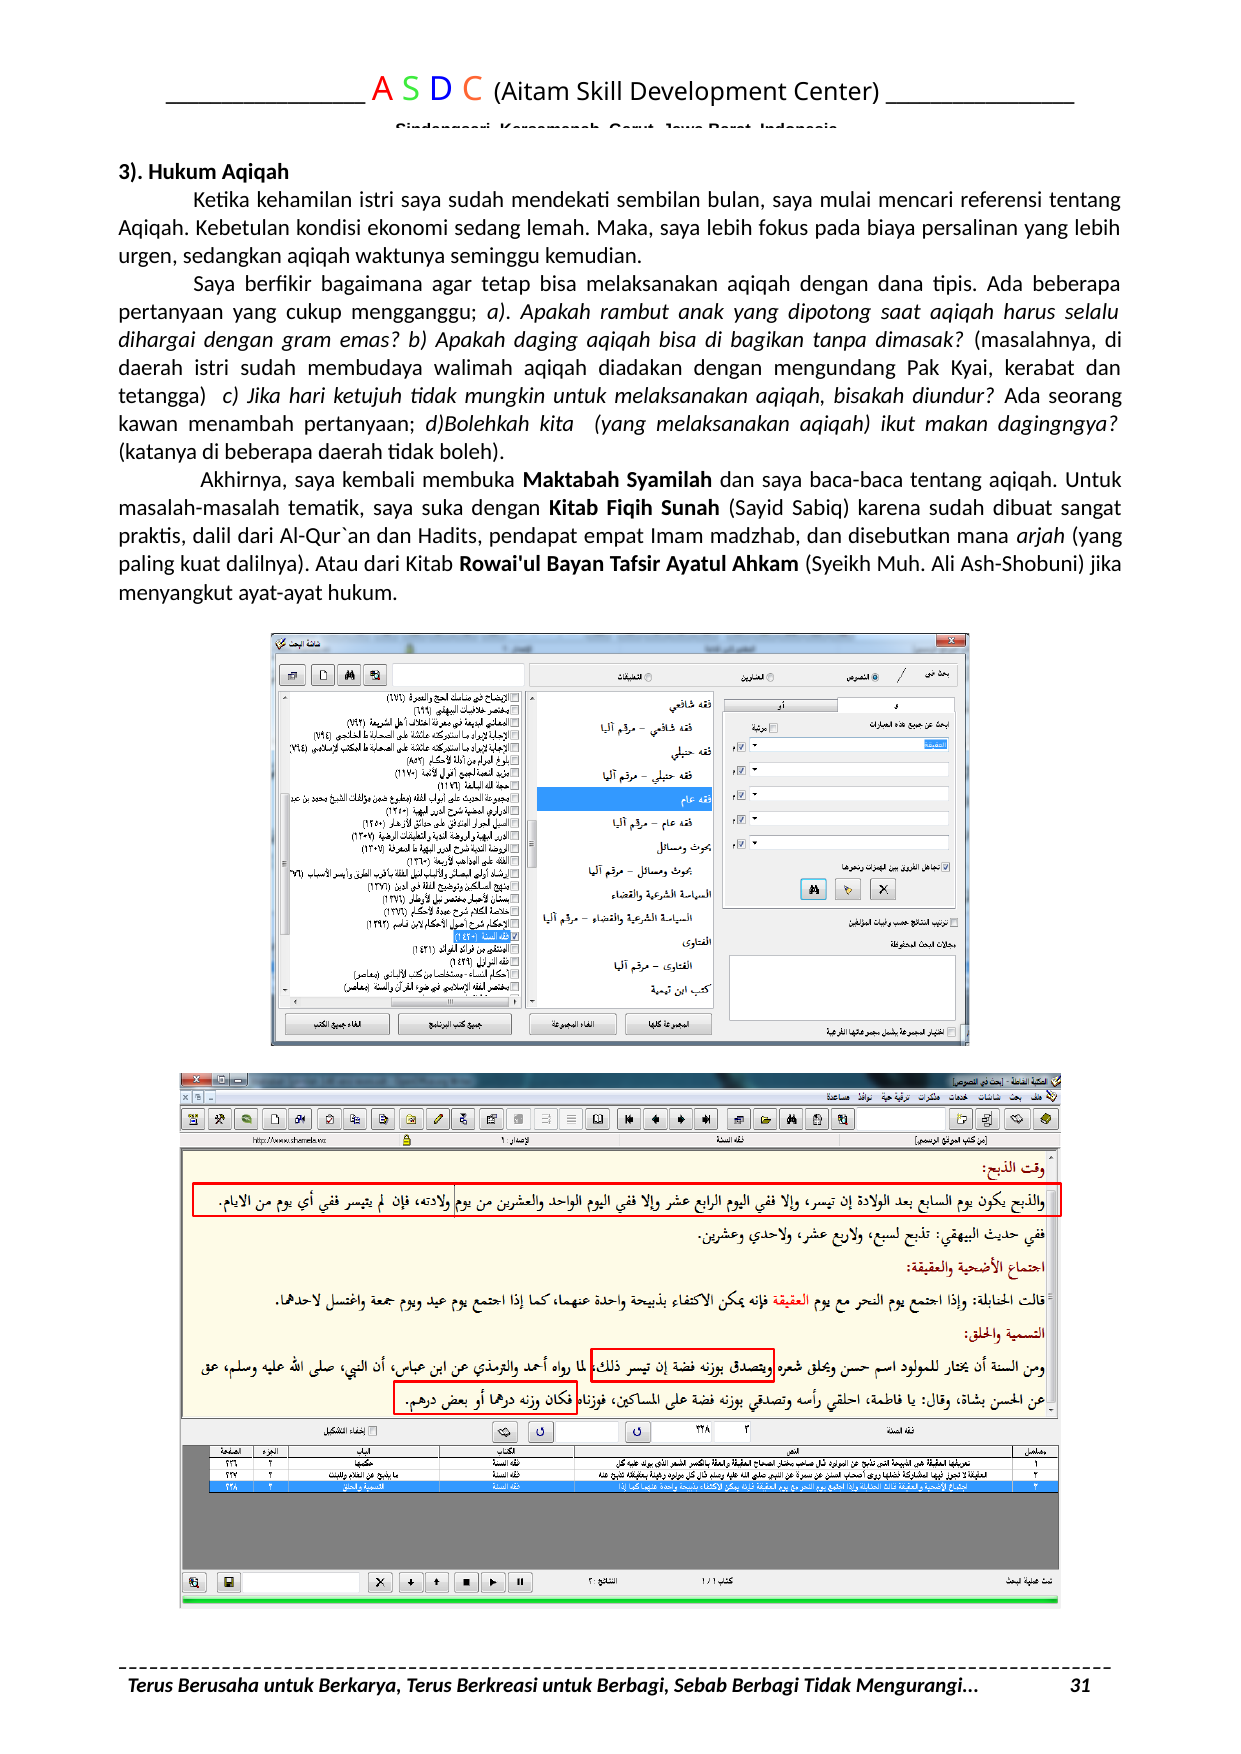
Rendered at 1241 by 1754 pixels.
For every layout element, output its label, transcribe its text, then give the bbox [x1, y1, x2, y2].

picture [270, 633, 970, 1046]
picture [179, 1073, 1061, 1609]
text Ketika kehamilan istri saya sudah mendekati sembilan bulan, saya mulai mencari referensi tentang Aqiqah. Kebetulan kondisi ekonomi sedang lemah. Maka, saya lebih fokus pada biaya persalinan yang lebih urgen, sedangkan aqiqah waktunya seminggu kemudian. [118, 185, 1122, 269]
text Akhirnya, saya kembali membuka Maktabah Syamilah dan saya baca-baca tentang aqiqah. Untuk masalah-masalah tematik, saya suka dengan Kitab Fiqih Sunah (Sayid Sabiq) karena sudah dibuat sangat praktis, dalil dari Al-Qur`an dan Hadits, pendapat empat Imam madzhab, dan disebutkan mana arjah (yang paling kuat dalilnya). Atau dari Kitab Rowai'ul Bayan Tafsir Ayatul Ahkam (Syeikh Muh. Ali Ash-Shobuni) jika menyangkut ayat-ayat hukum. [118, 466, 1122, 606]
text Saya berfikir bagaimana agar tetap bisa melaksanakan aqiqah dengan dana tipis. Ada beberapa pertanyaan yang cukup mengganggu; a). Apakah rambut anak yang dipotong saat aqiqah harus selalu dihargai dengan gram emas? b) Apakah daging aqiqah bisa di bagikan tanpa dimasak? (masalahnya, di daerah istri sudah membudaya walimah aqiqah diadakan dengan mengundang Pak Kyai, kerabat dan tetangga) c) Jika hari ketujuh tidak mungkin untuk melaksanakan aqiqah, bisakah diundur? Ada seorang kawan menambah pertanyaan; d)Bolehkah kita (yang melaksanakan aqiqah) ikut makan dagingngya? (katanya di beberapa daerah tidak boleh). [118, 269, 1122, 466]
picture [194, 1185, 1060, 1215]
text 3). Hukum Aqiqah [118, 157, 1122, 185]
